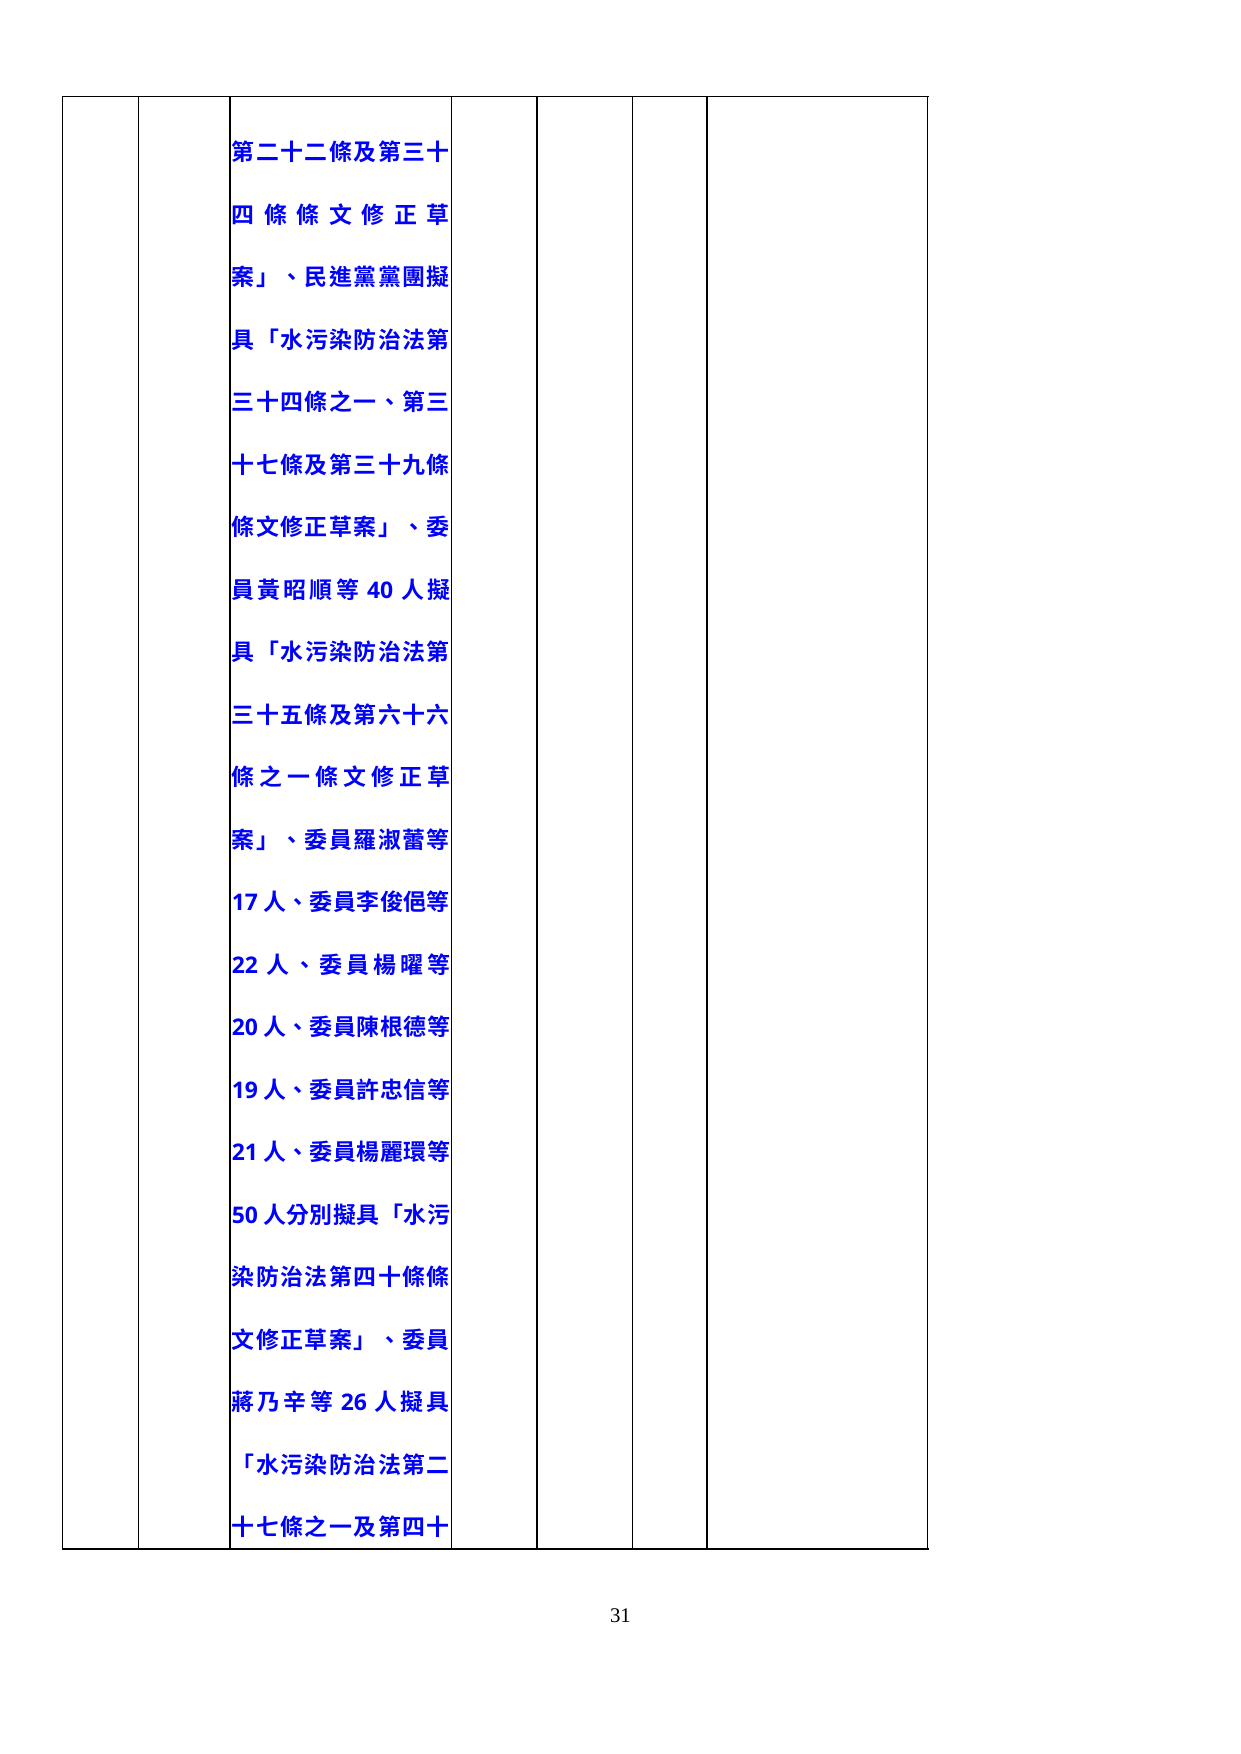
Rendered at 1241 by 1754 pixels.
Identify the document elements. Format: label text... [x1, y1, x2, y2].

table_cell [633, 97, 706, 1548]
table_cell [452, 97, 536, 1548]
table_cell [139, 97, 229, 1548]
table_cell [708, 97, 927, 1548]
table_cell [63, 97, 138, 1548]
table_cell [538, 97, 632, 1548]
table_cell 第二十二條及第三十四條條文修正草案」、民進黨黨團擬具「水污染防治法第三十四條之一、第三十七條及第三十九條條文修正草案」、委員黃昭順等40人擬具「水污染防治法第三十五條及第六十六條之一條文修正草案」、委員羅淑蕾等17人、委員李俊俋等22人、委員楊曜等20人、委員陳根德等19人、委員許忠信等21人、委員楊麗環等50人分別擬具「水污染防治法第四十條條文修正草案」、委員蔣乃辛等26人擬具「水污染防治法第二十七條之一及第四十 [231, 97, 451, 1548]
